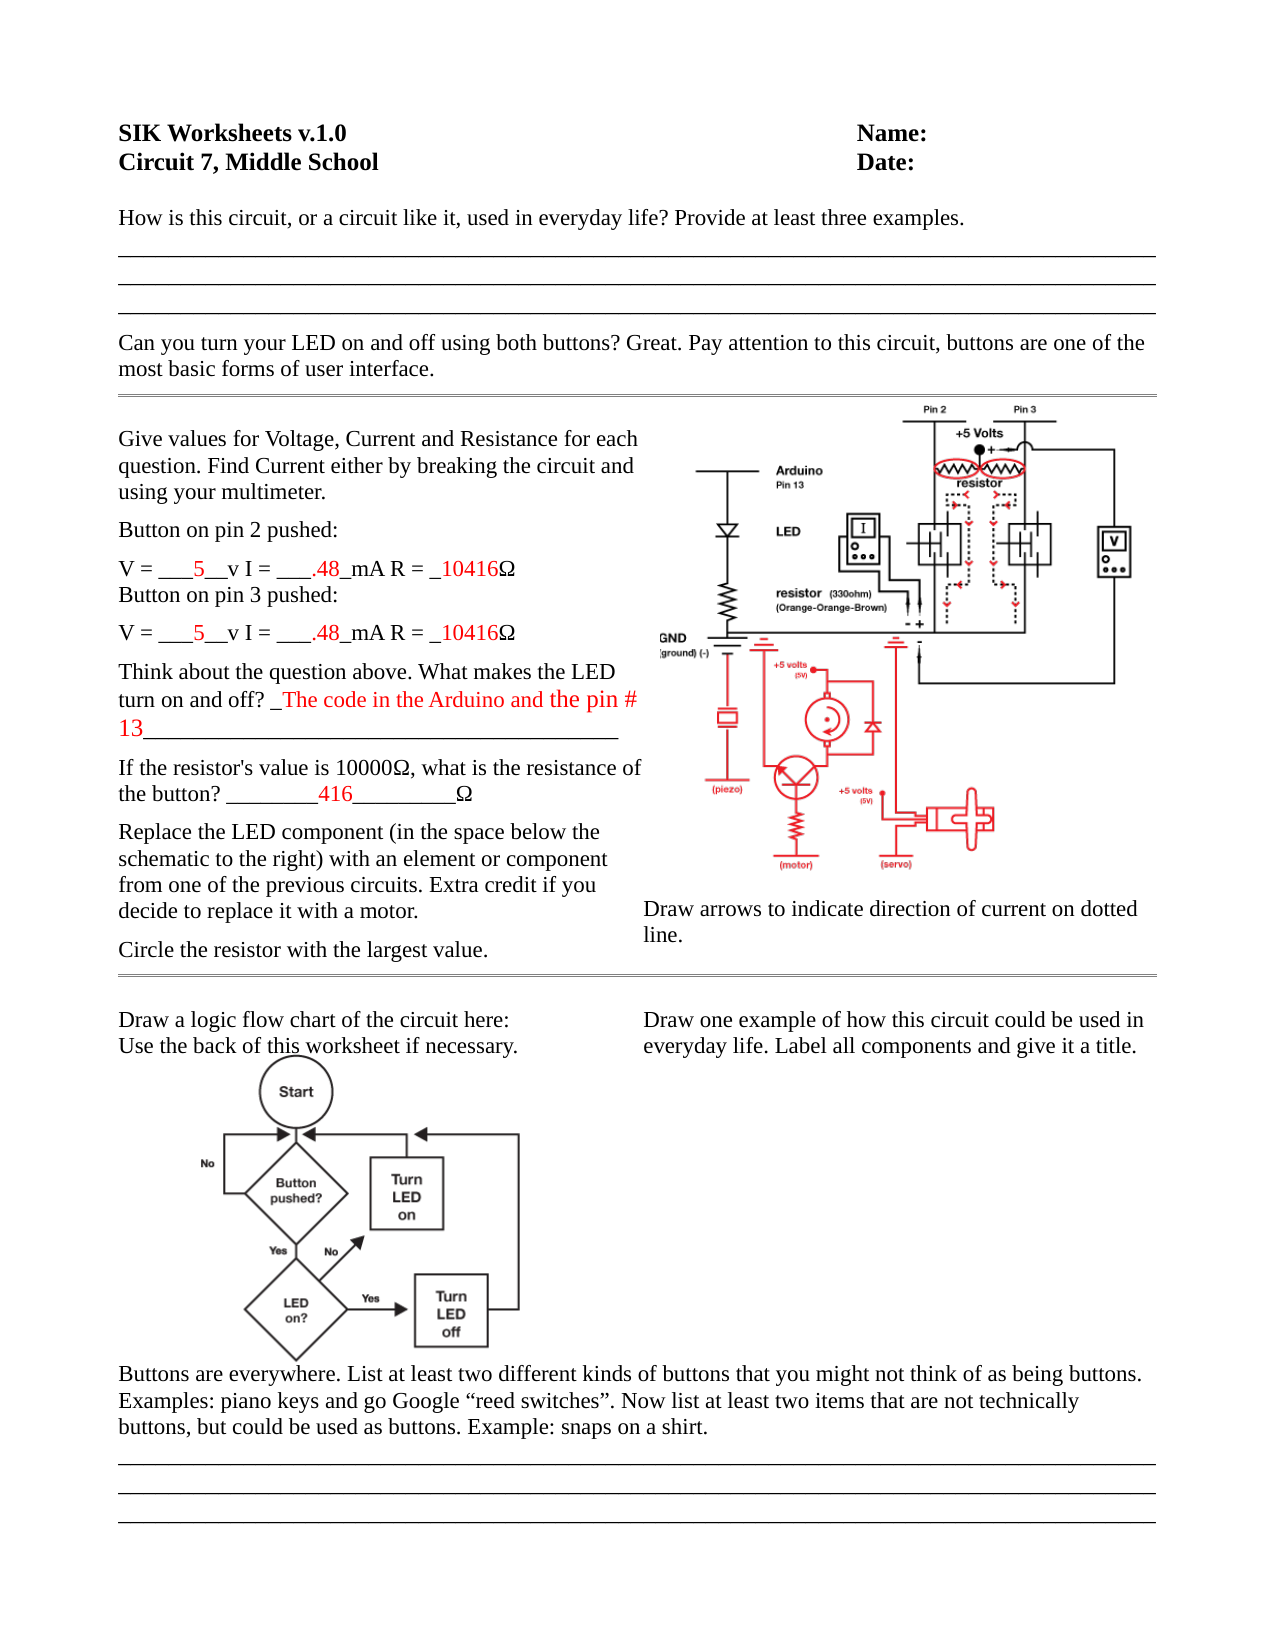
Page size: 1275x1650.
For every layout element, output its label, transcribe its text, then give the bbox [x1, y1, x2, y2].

text _________________________________________________________________________________________________________________________________________________________________________________________________________________________________________________________ [118, 1439, 1157, 1526]
text _________________________________________________________________________________________________________________________________________________________________________________________________________________________________________________________ [118, 231, 1157, 317]
table_header [643, 977, 1157, 1006]
text How is this circuit, or a circuit like it, used in everyday life? Provide at least three examples. [118, 204, 1157, 231]
table_header Give values for Voltage, Current and Resistance for each question. Find Current either by breaking the circuit and using your multimeter. Button on pin 2 pushed: V = ___5__v I = ___.48_mA R = _10416Ω Button on pin 3 pushed: V = ___5__v I = ___.48_mA R = _10416Ω Think about the question above. What makes the LED turn on and off? _The code in the Arduino and the pin # 13______________________________________ If the resistor's value is 10000Ω, what is the resistance of the button? ________416_________Ω Replace the LED component (in the space below the schematic to the right) with an element or component from one of the previous circuits. Extra credit if you decide to replace it with a motor. Circle the resistor with the largest value. [118, 425, 643, 974]
table_header [118, 977, 643, 1006]
text SIK Worksheets v.1.0 Name: [118, 118, 1157, 147]
picture [660, 392, 1137, 884]
text Circuit 7, Middle School Date: [118, 147, 1157, 176]
table_cell Draw one example of how this circuit could be used in everyday life. Label all components and give it a title. [643, 1006, 1157, 1360]
table_header Draw arrows to indicate direction of current on dotted line. [643, 425, 1157, 974]
picture [177, 1037, 539, 1375]
text Can you turn your LED on and off using both buttons? Great. Pay attention to this circuit, buttons are one of the most basic forms of user interface. [118, 329, 1157, 382]
text Buttons are everywhere. List at least two different kinds of buttons that you might not think of as being buttons. Examples: piano keys and go Google “reed switches”. Now list at least two items that are not technically buttons, but could be used as buttons. Example: snaps on a shirt. [118, 1360, 1157, 1439]
table_cell Draw a logic flow chart of the circuit here: Use the back of this worksheet if necessary. [118, 1006, 643, 1360]
